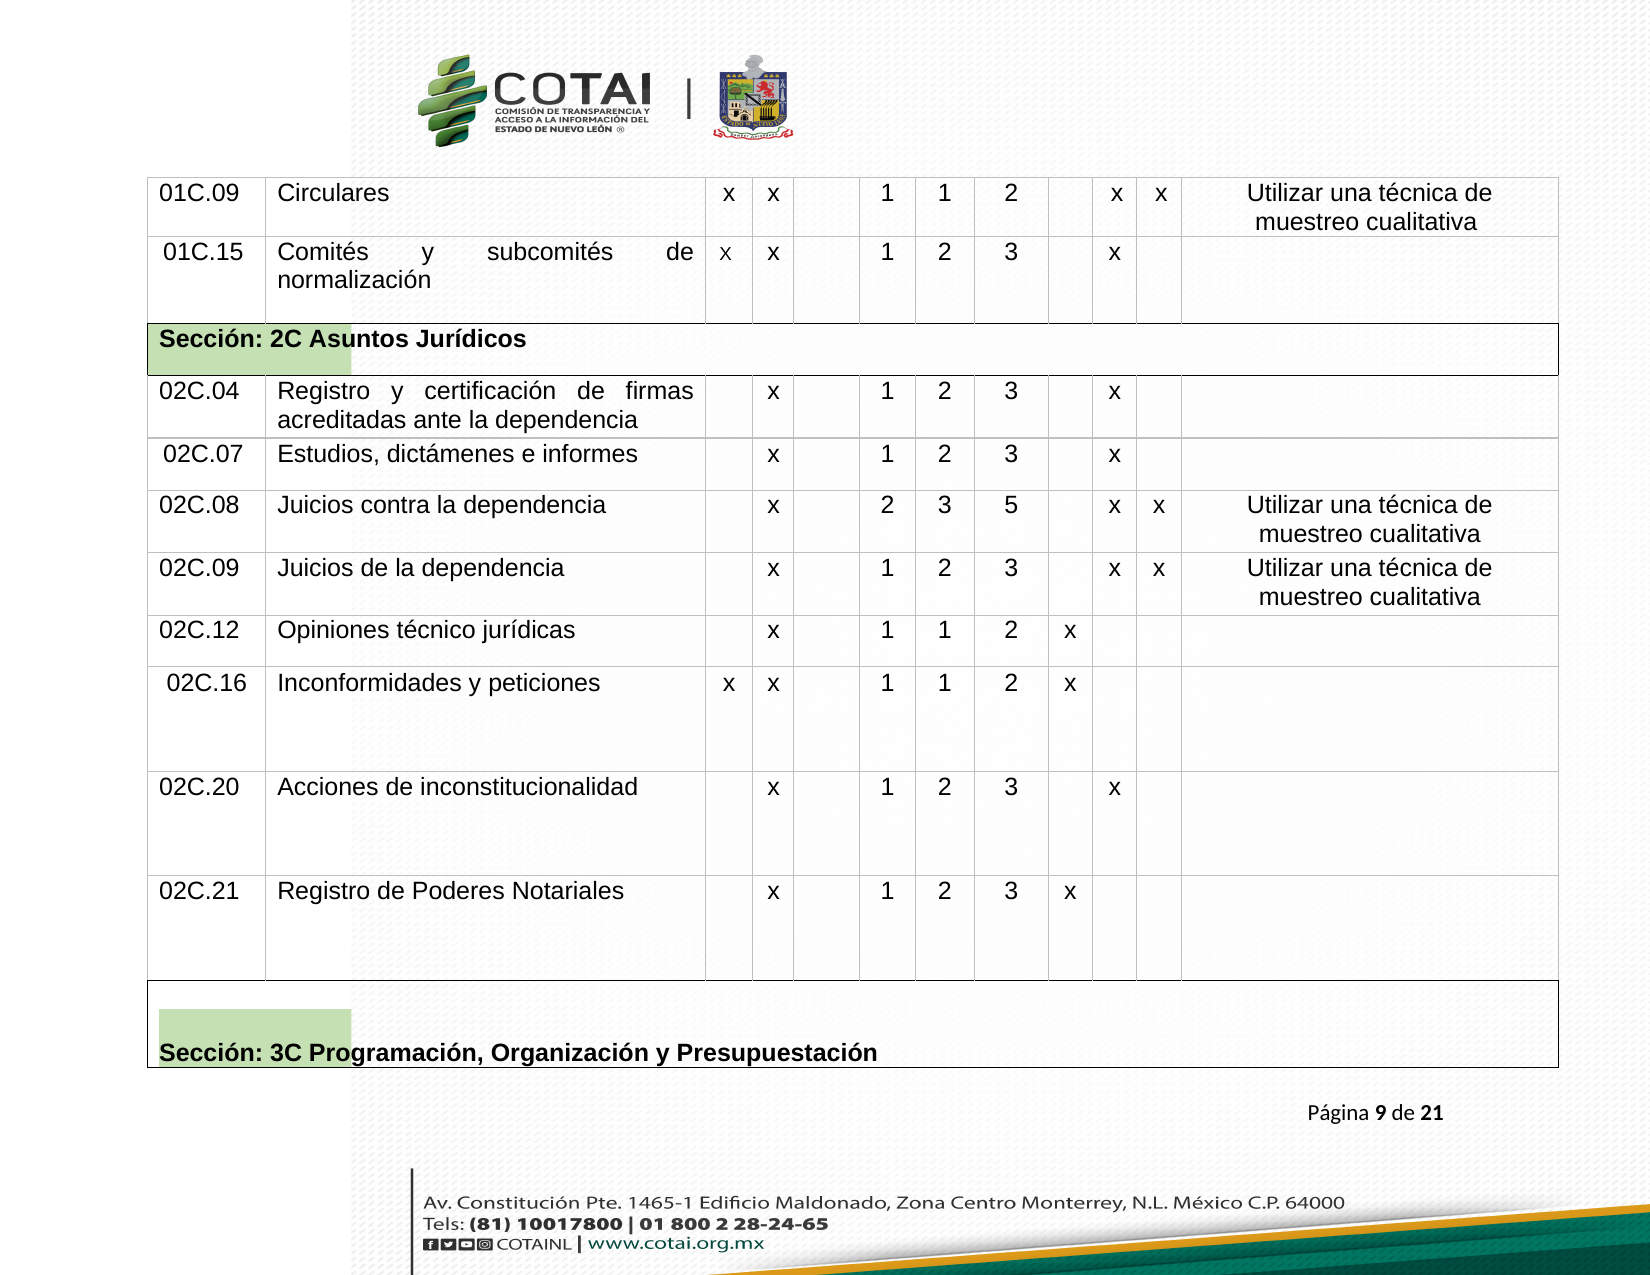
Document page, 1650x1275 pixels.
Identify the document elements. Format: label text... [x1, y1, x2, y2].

table_cell Sección: 2C Asuntos Jurídicos [148, 324, 351, 375]
table_cell 02C.04 [148, 376, 265, 437]
table_cell Registro de Poderes Notariales [266, 876, 351, 979]
table_cell 02C.12 [148, 616, 265, 666]
table_cell Juicios contra la dependencia [266, 491, 351, 552]
table_cell Registro y certificación de firmas acreditadas ante la dependencia [266, 376, 351, 437]
table_cell Estudios, dictámenes e informes [266, 439, 351, 489]
table_cell Sección: 3C Programación, Organización y Presupuestación [148, 981, 351, 1067]
table_cell Inconformidades y peticiones [266, 667, 351, 771]
table_cell 02C.07 [148, 439, 265, 489]
table_cell 02C.16 [148, 667, 265, 771]
table_cell 01C.15 [148, 237, 265, 323]
table_cell Juicios de la dependencia [266, 553, 351, 614]
table_cell Acciones de inconstitucionalidad [266, 772, 351, 875]
table_cell 01C.09 [148, 178, 265, 236]
table_cell Comités y subcomités de normalización [266, 237, 351, 323]
table_cell 02C.20 [148, 772, 265, 875]
table_cell 02C.09 [148, 553, 265, 614]
table_cell Opiniones técnico jurídicas [266, 616, 351, 666]
table_cell 02C.21 [148, 876, 265, 979]
table_cell Circulares [266, 178, 351, 236]
table_cell 02C.08 [148, 491, 265, 552]
